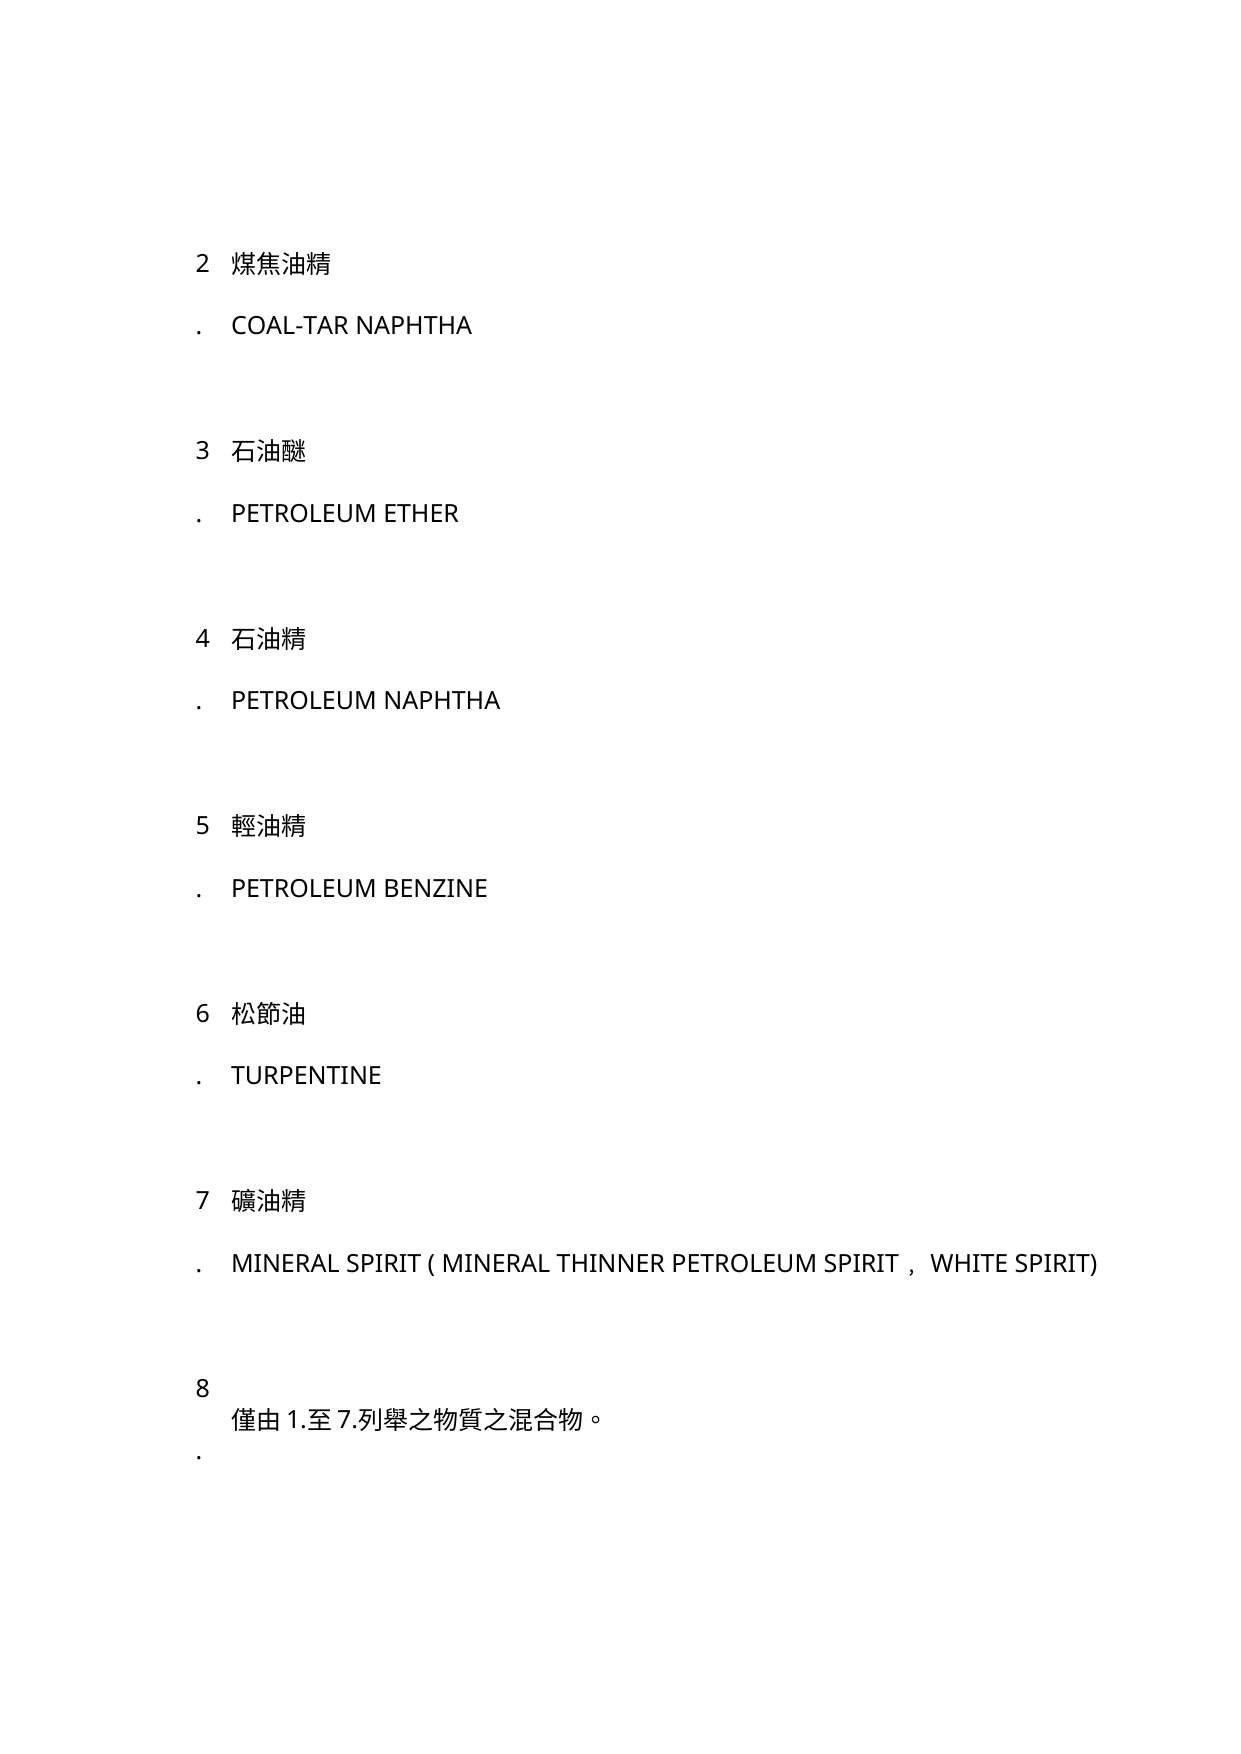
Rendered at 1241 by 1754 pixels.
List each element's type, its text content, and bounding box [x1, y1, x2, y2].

table_cell 僅由1.至7.列舉之物質之混合物。 [223, 1291, 1152, 1478]
table_cell 2. [188, 158, 223, 353]
table_cell 煤焦油精 COAL-TAR NAPHTHA [223, 158, 1152, 353]
table_cell 石油醚 PETROLEUM ETHER [223, 354, 1152, 541]
table_cell 輕油精 PETROLEUM BENZINE [223, 729, 1152, 916]
table_cell 5. [188, 729, 223, 916]
table_cell 3. [188, 354, 223, 541]
table_cell 4. [188, 541, 223, 728]
table_cell 石油精 PETROLEUM NAPHTHA [223, 541, 1152, 728]
table_cell 礦油精 MINERAL SPIRIT ( MINERAL THINNER PETROLEUM SPIRIT﹐ WHITE SPIRIT) [223, 1104, 1152, 1291]
table_cell [188, 1478, 1152, 1541]
table_cell 8. [188, 1291, 223, 1478]
table_cell 7. [188, 1104, 223, 1291]
table_cell 松節油 TURPENTINE [223, 916, 1152, 1103]
table_cell 6. [188, 916, 223, 1103]
